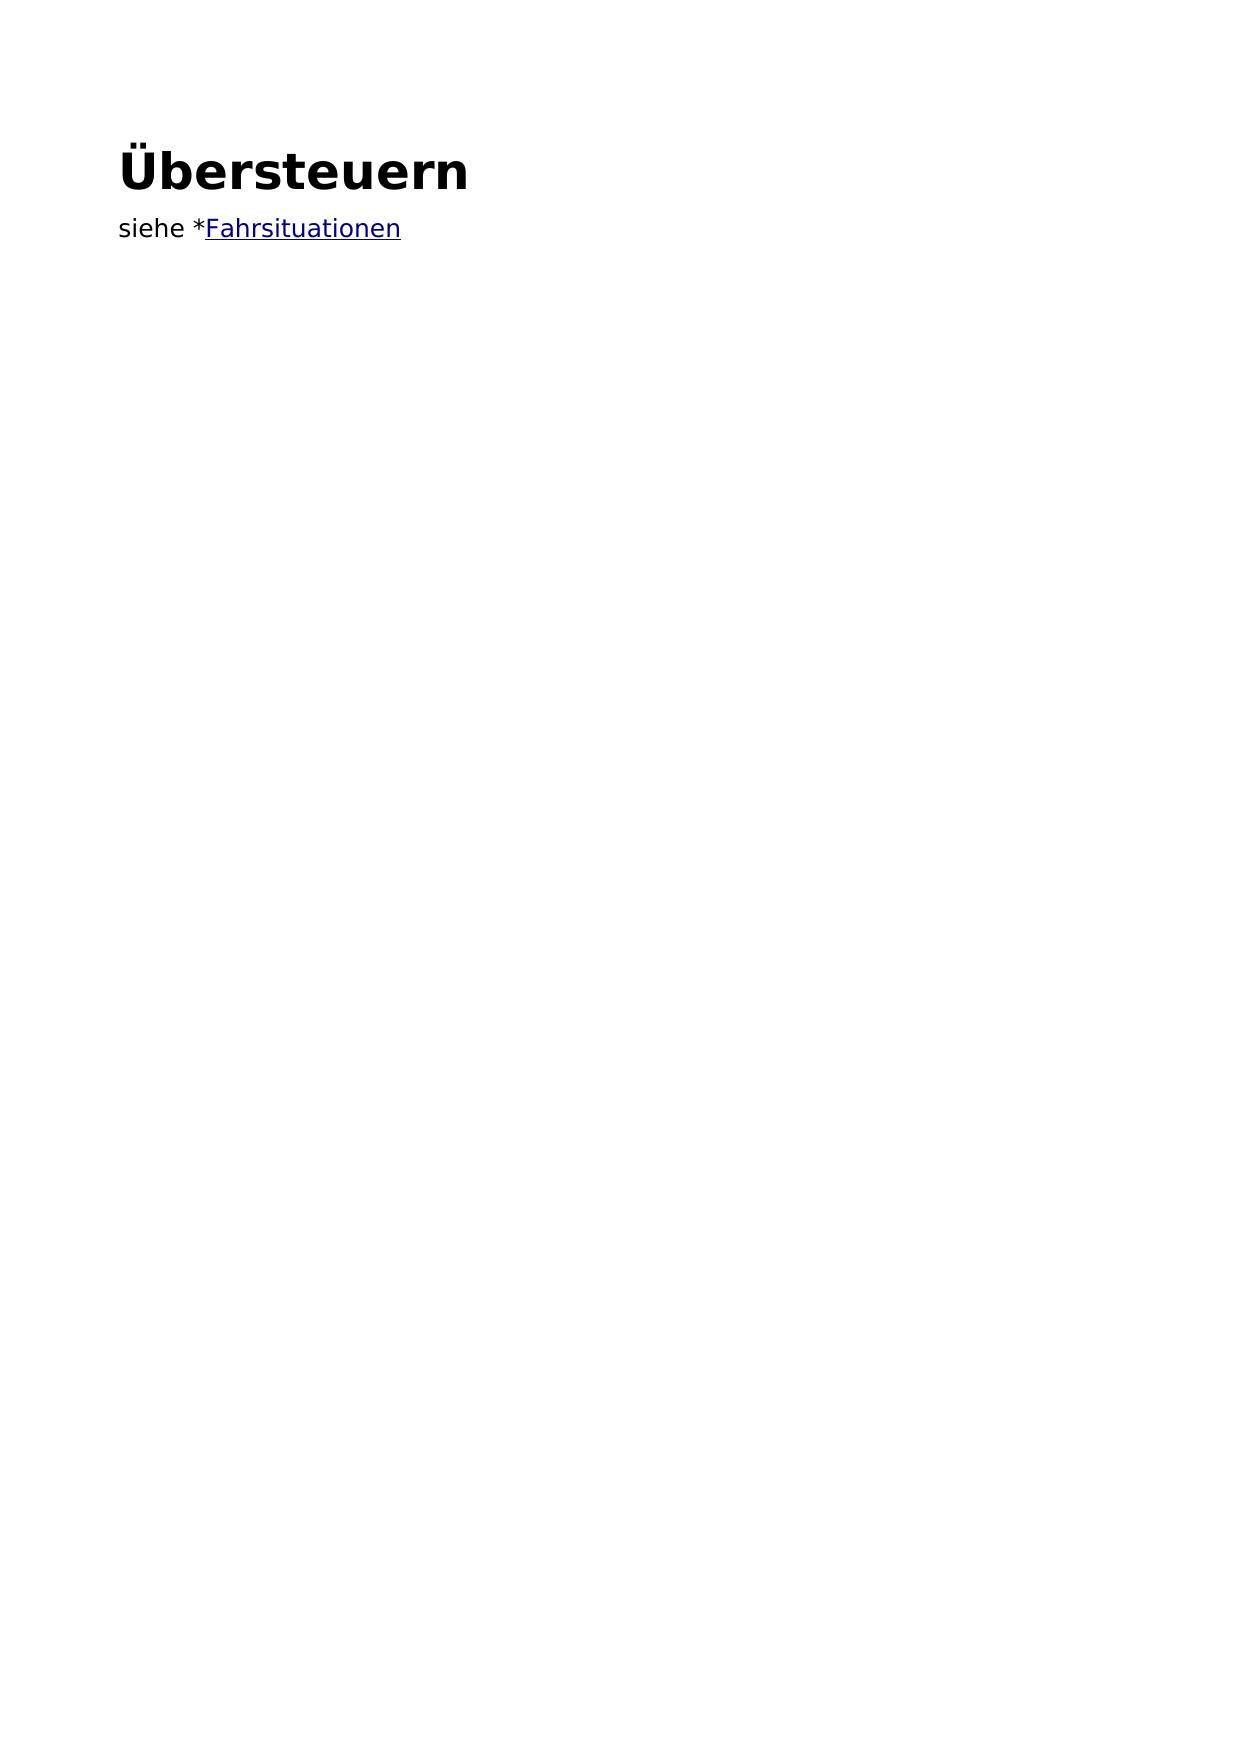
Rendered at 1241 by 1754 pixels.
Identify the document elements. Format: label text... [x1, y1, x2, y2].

subtitle Übersteuern [118, 143, 1122, 201]
text siehe *Fahrsituationen [118, 214, 1122, 243]
